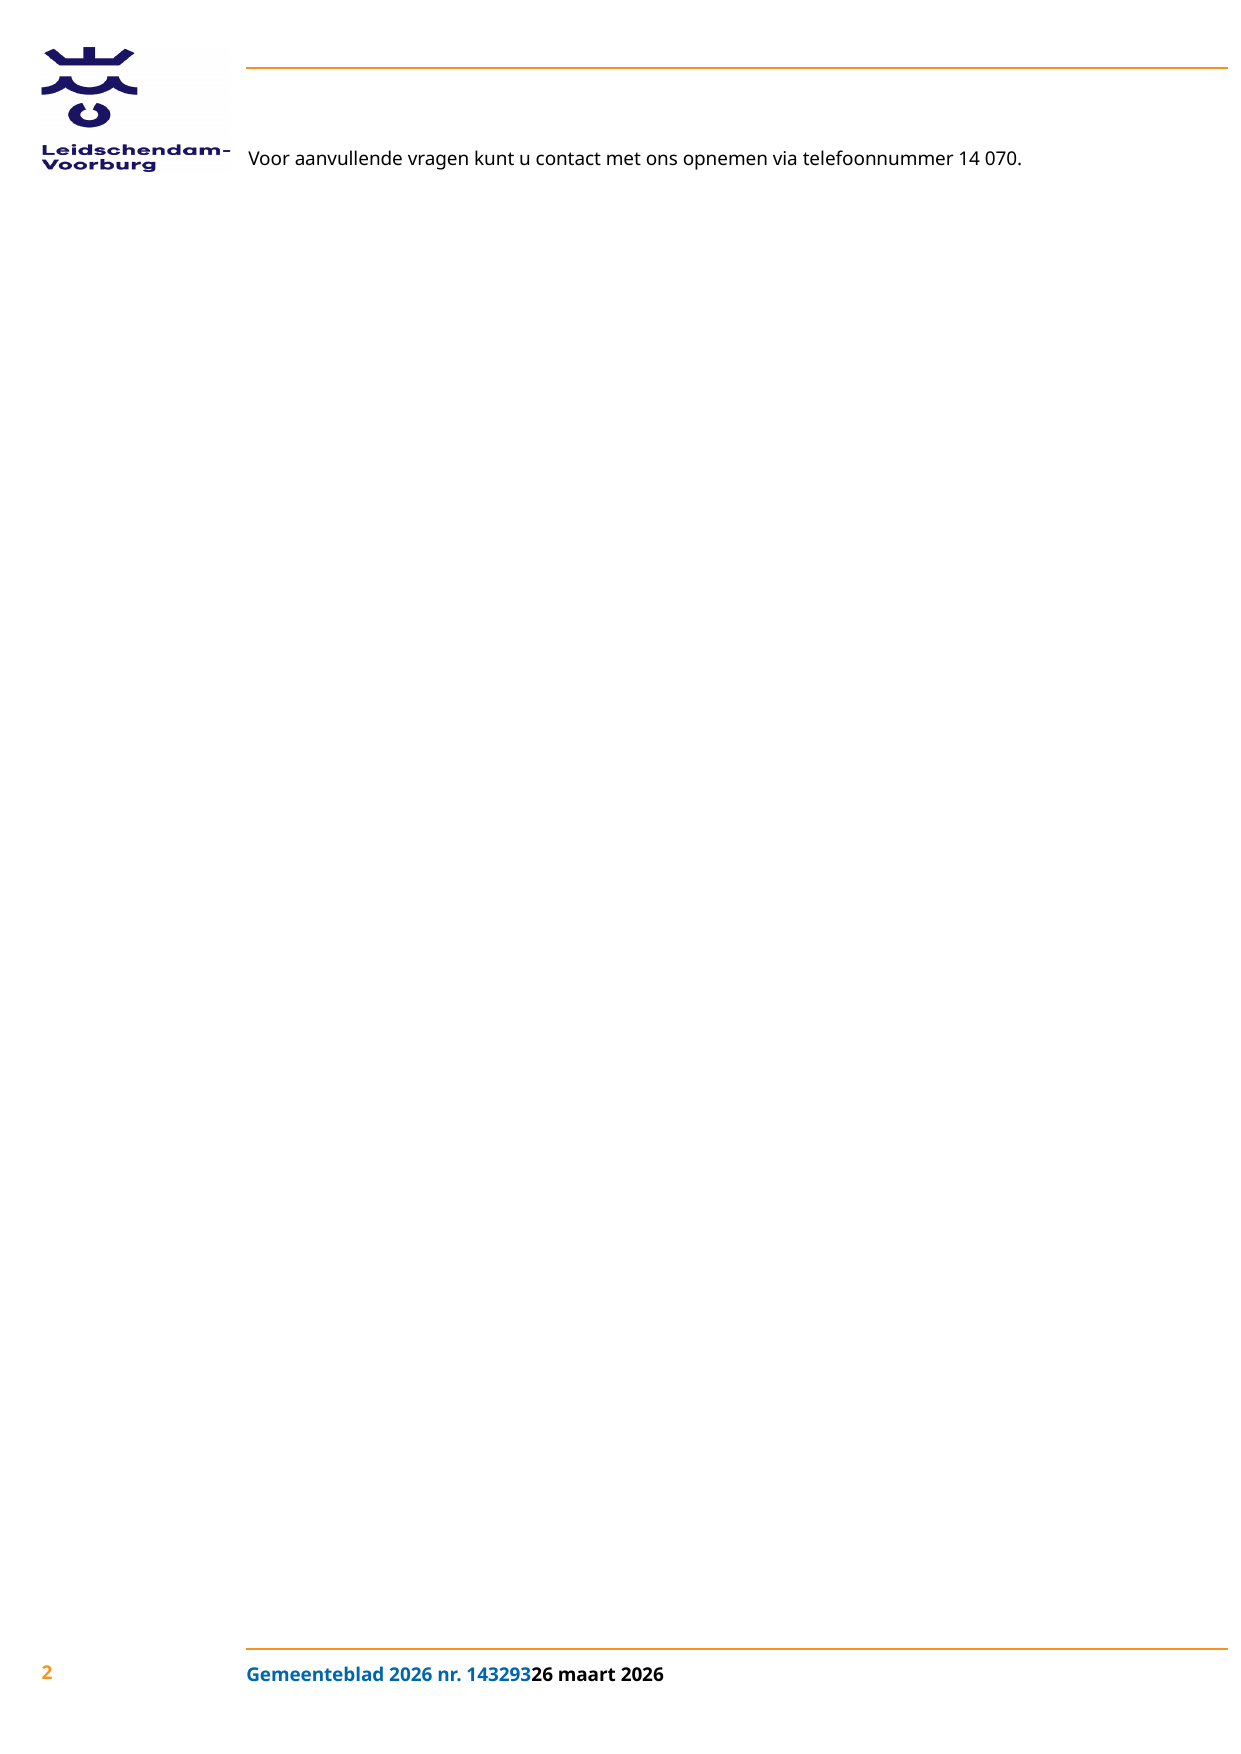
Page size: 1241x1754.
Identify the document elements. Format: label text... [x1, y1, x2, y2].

picture [41, 47, 231, 172]
text Voor aanvullende vragen kunt u contact met ons opnemen via telefoonnummer 14 070. [248, 145, 1152, 171]
